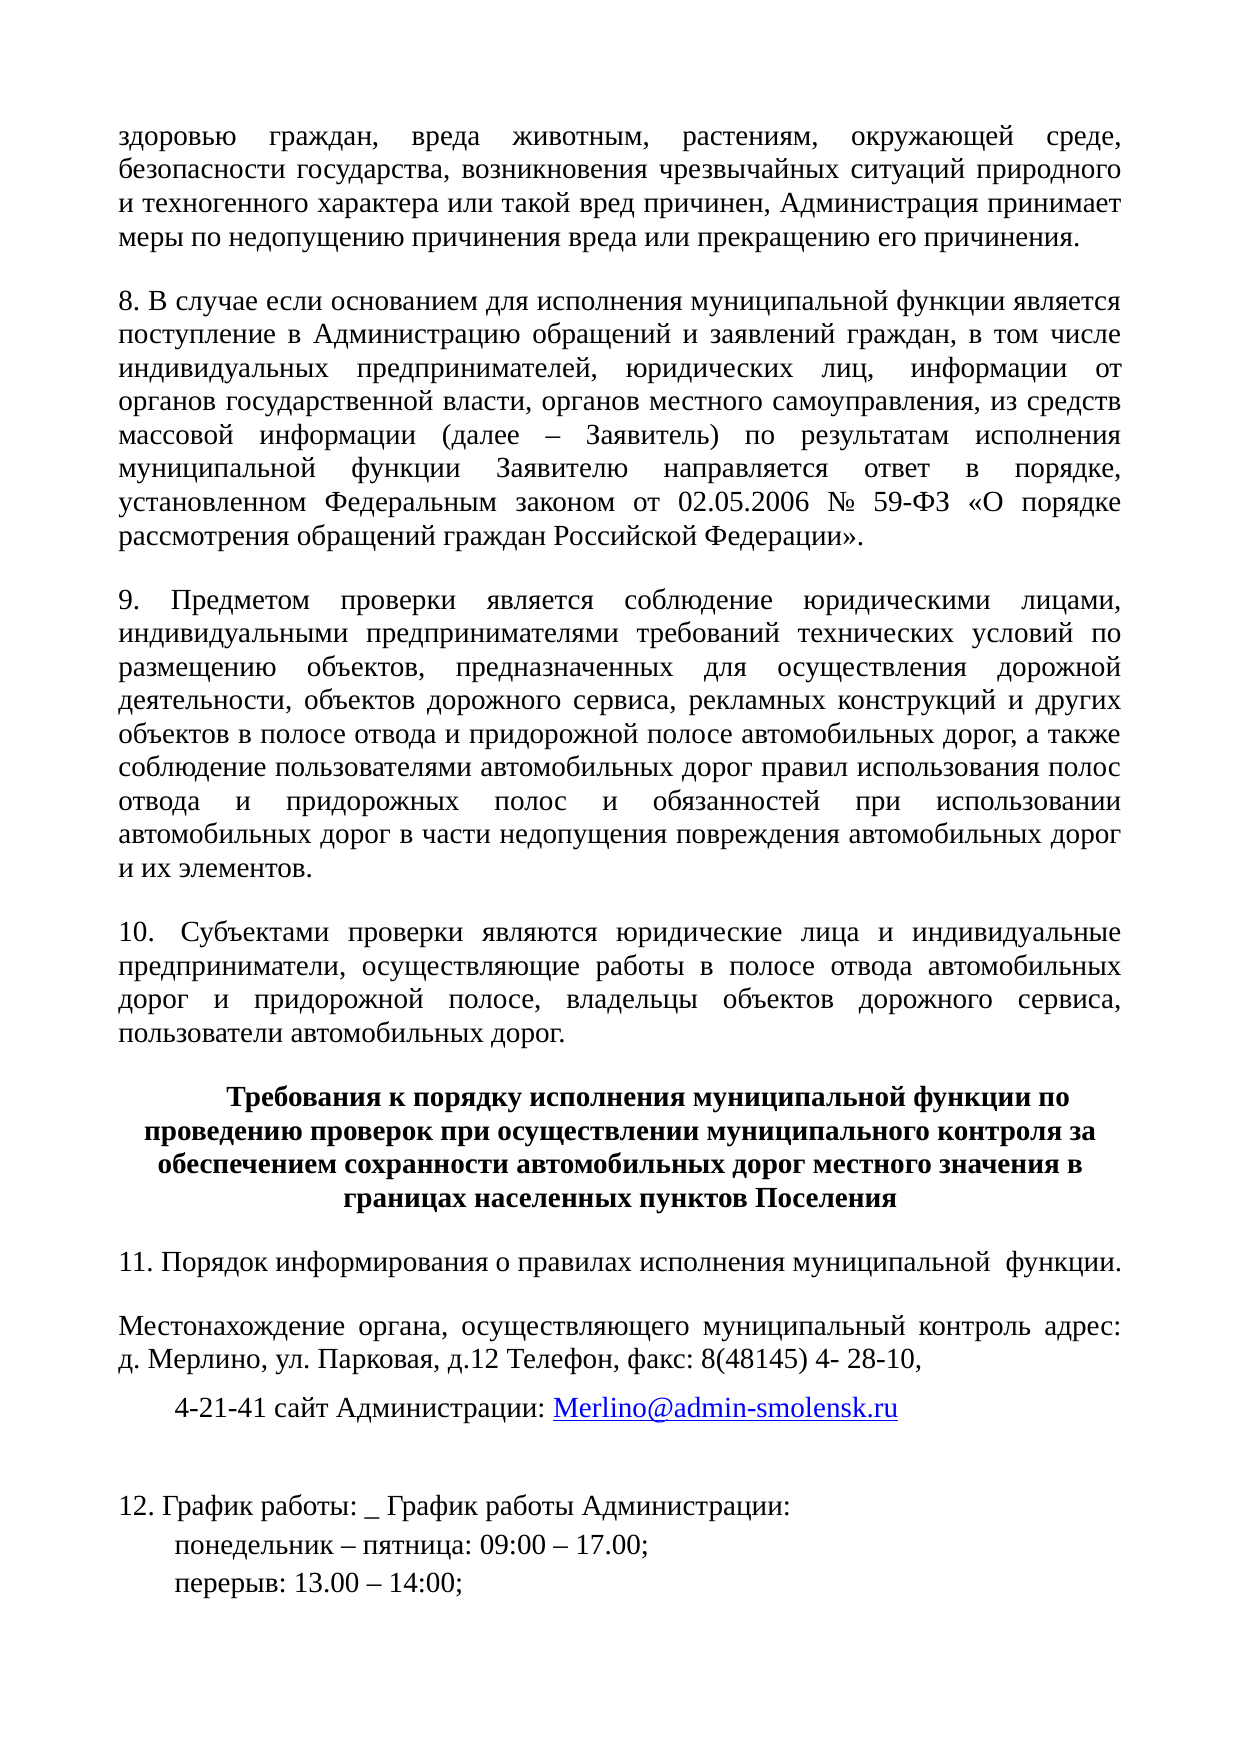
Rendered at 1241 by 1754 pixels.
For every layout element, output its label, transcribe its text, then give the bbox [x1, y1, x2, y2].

text здоровью граждан, вреда животным, растениям, окружающей среде, безопасности государства, возникновения чрезвычайных ситуаций природного и техногенного характера или такой вред причинен, Администрация принимает меры по недопущению причинения вреда или прекращению его причинения. [118, 118, 1122, 252]
text Местонахождение органа, осуществляющего муниципальный контроль адрес: д. Мерлино, ул. Парковая, д.12 Телефон, факс: 8(48145) 4- 28-10, [118, 1308, 1122, 1375]
text 8. В случае если основанием для исполнения муниципальной функции является поступление в Администрацию обращений и заявлений граждан, в том числе индивидуальных предпринимателей, юридических лиц, информации от органов государственной власти, органов местного самоуправления, из средств массовой информации (далее – Заявитель) по результатам исполнения муниципальной функции Заявителю направляется ответ в порядке, установленном Федеральным законом от 02.05.2006 № 59-ФЗ «О порядке рассмотрения обращений граждан Российской Федерации». [118, 283, 1122, 551]
text 12. График работы: _ График работы Администрации: [118, 1488, 1122, 1522]
text перерыв: 13.00 – 14:00; [118, 1566, 1122, 1599]
text Требования к порядку исполнения муниципальной функции по проведению проверок при осуществлении муниципального контроля за обеспечением сохранности автомобильных дорог местного значения в границах населенных пунктов Поселения [118, 1079, 1122, 1213]
text 4-21-41 сайт Администрации: Merlino@admin-smolensk.ru [118, 1391, 1122, 1424]
text понедельник – пятница: 09:00 – 17.00; [118, 1527, 1122, 1561]
text 11. Порядок информирования о правилах исполнения муниципальной функции. [118, 1244, 1122, 1277]
text 10. Субъектами проверки являются юридические лица и индивидуальные предприниматели, осуществляющие работы в полосе отвода автомобильных дорог и придорожной полосе, владельцы объектов дорожного сервиса, пользователи автомобильных дорог. [118, 914, 1122, 1048]
text 9. Предметом проверки является соблюдение юридическими лицами, индивидуальными предпринимателями требований технических условий по размещению объектов, предназначенных для осуществления дорожной деятельности, объектов дорожного сервиса, рекламных конструкций и других объектов в полосе отвода и придорожной полосе автомобильных дорог, а также соблюдение пользователями автомобильных дорог правил использования полос отвода и придорожных полос и обязанностей при использовании автомобильных дорог в части недопущения повреждения автомобильных дорог и их элементов. [118, 582, 1122, 884]
